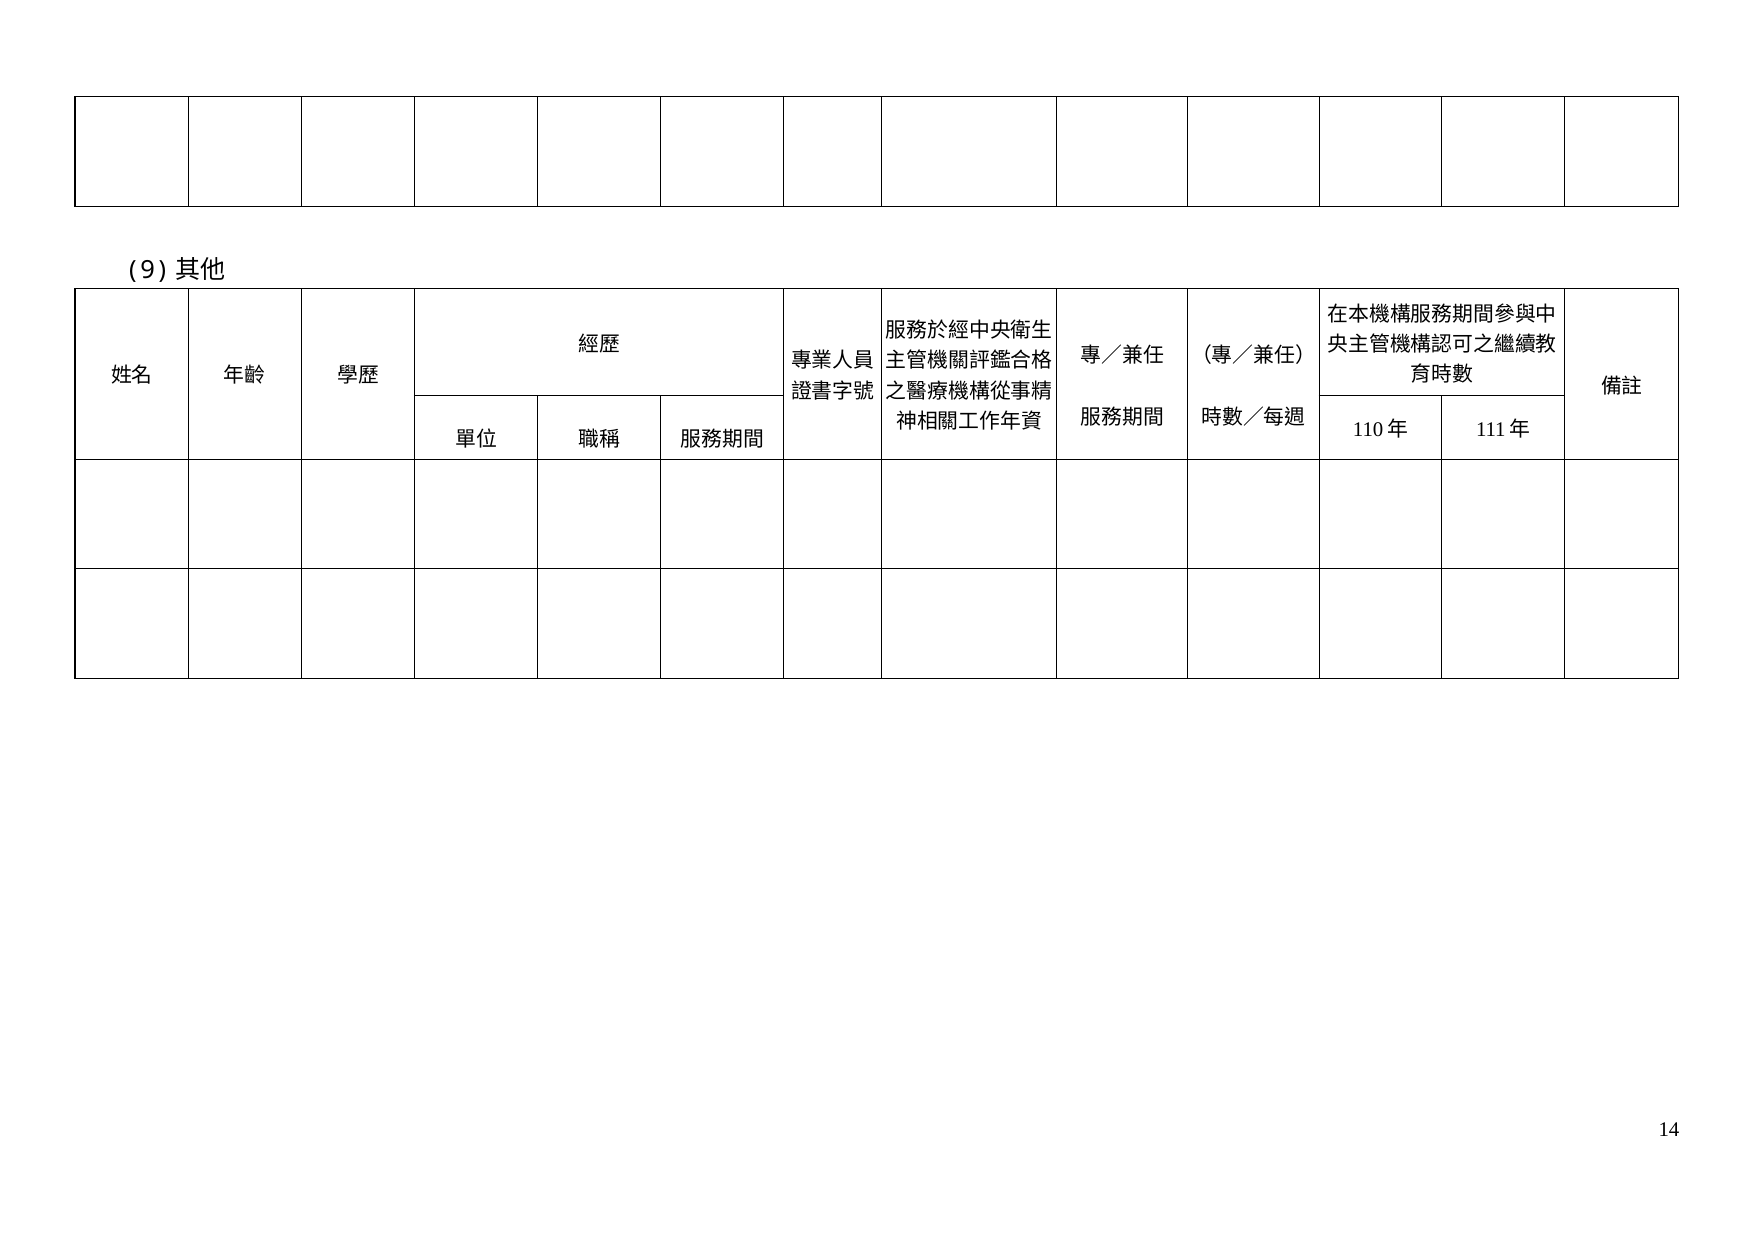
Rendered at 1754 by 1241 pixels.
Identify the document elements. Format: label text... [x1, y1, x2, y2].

table_cell [1565, 97, 1678, 206]
table_header 專業人員證書字號 [784, 289, 881, 458]
table_cell [784, 460, 881, 568]
table_cell [1057, 97, 1187, 206]
table_header 服務於經中央衛生主管機關評鑑合格之醫療機構從事精神相關工作年資 [882, 289, 1056, 458]
table_cell [1320, 460, 1441, 568]
table_header （專／兼任） 時數／每週 [1188, 289, 1319, 458]
table_cell [415, 97, 537, 206]
table_cell [1188, 460, 1319, 568]
table_cell [538, 97, 660, 206]
table_cell [784, 97, 881, 206]
table_cell [302, 97, 414, 206]
table_cell 單位 [415, 396, 537, 458]
table_cell [415, 460, 537, 568]
table_cell [1188, 569, 1319, 678]
table_cell [882, 569, 1056, 678]
table_cell [189, 97, 301, 206]
table_cell [1188, 97, 1319, 206]
table_cell [1057, 569, 1187, 678]
table_cell [1320, 97, 1441, 206]
table_header 專／兼任 服務期間 [1057, 289, 1187, 458]
table_cell [784, 569, 881, 678]
table_cell 111年 [1442, 396, 1564, 458]
table_header 經歷 [415, 289, 783, 395]
table_cell [661, 569, 783, 678]
table_cell [1442, 569, 1564, 678]
table_cell [1565, 569, 1678, 678]
table_cell [1565, 460, 1678, 568]
table_cell [661, 460, 783, 568]
table_cell [302, 569, 414, 678]
table_header 在本機構服務期間參與中央主管機構認可之繼續教育時數 [1320, 289, 1564, 395]
table_cell [538, 569, 660, 678]
table_cell [415, 569, 537, 678]
table_cell [76, 97, 188, 206]
table_header 年齡 [189, 289, 301, 458]
table_cell [1442, 97, 1564, 206]
table_header 備註 [1565, 289, 1678, 458]
table_cell [882, 460, 1056, 568]
table_cell 服務期間 [661, 396, 783, 458]
table_cell [661, 97, 783, 206]
list 其他 [125, 226, 1679, 288]
table_header 學歷 [302, 289, 414, 458]
table_cell [302, 460, 414, 568]
table_cell [189, 569, 301, 678]
table_header 姓名 [76, 289, 188, 458]
table_cell [76, 569, 188, 678]
table_cell 職稱 [538, 396, 660, 458]
table_cell [538, 460, 660, 568]
table_cell [1320, 569, 1441, 678]
table_cell [76, 460, 188, 568]
table_cell [1442, 460, 1564, 568]
table_cell 110年 [1320, 396, 1441, 458]
table_cell [189, 460, 301, 568]
table_cell [1057, 460, 1187, 568]
table_cell [882, 97, 1056, 206]
